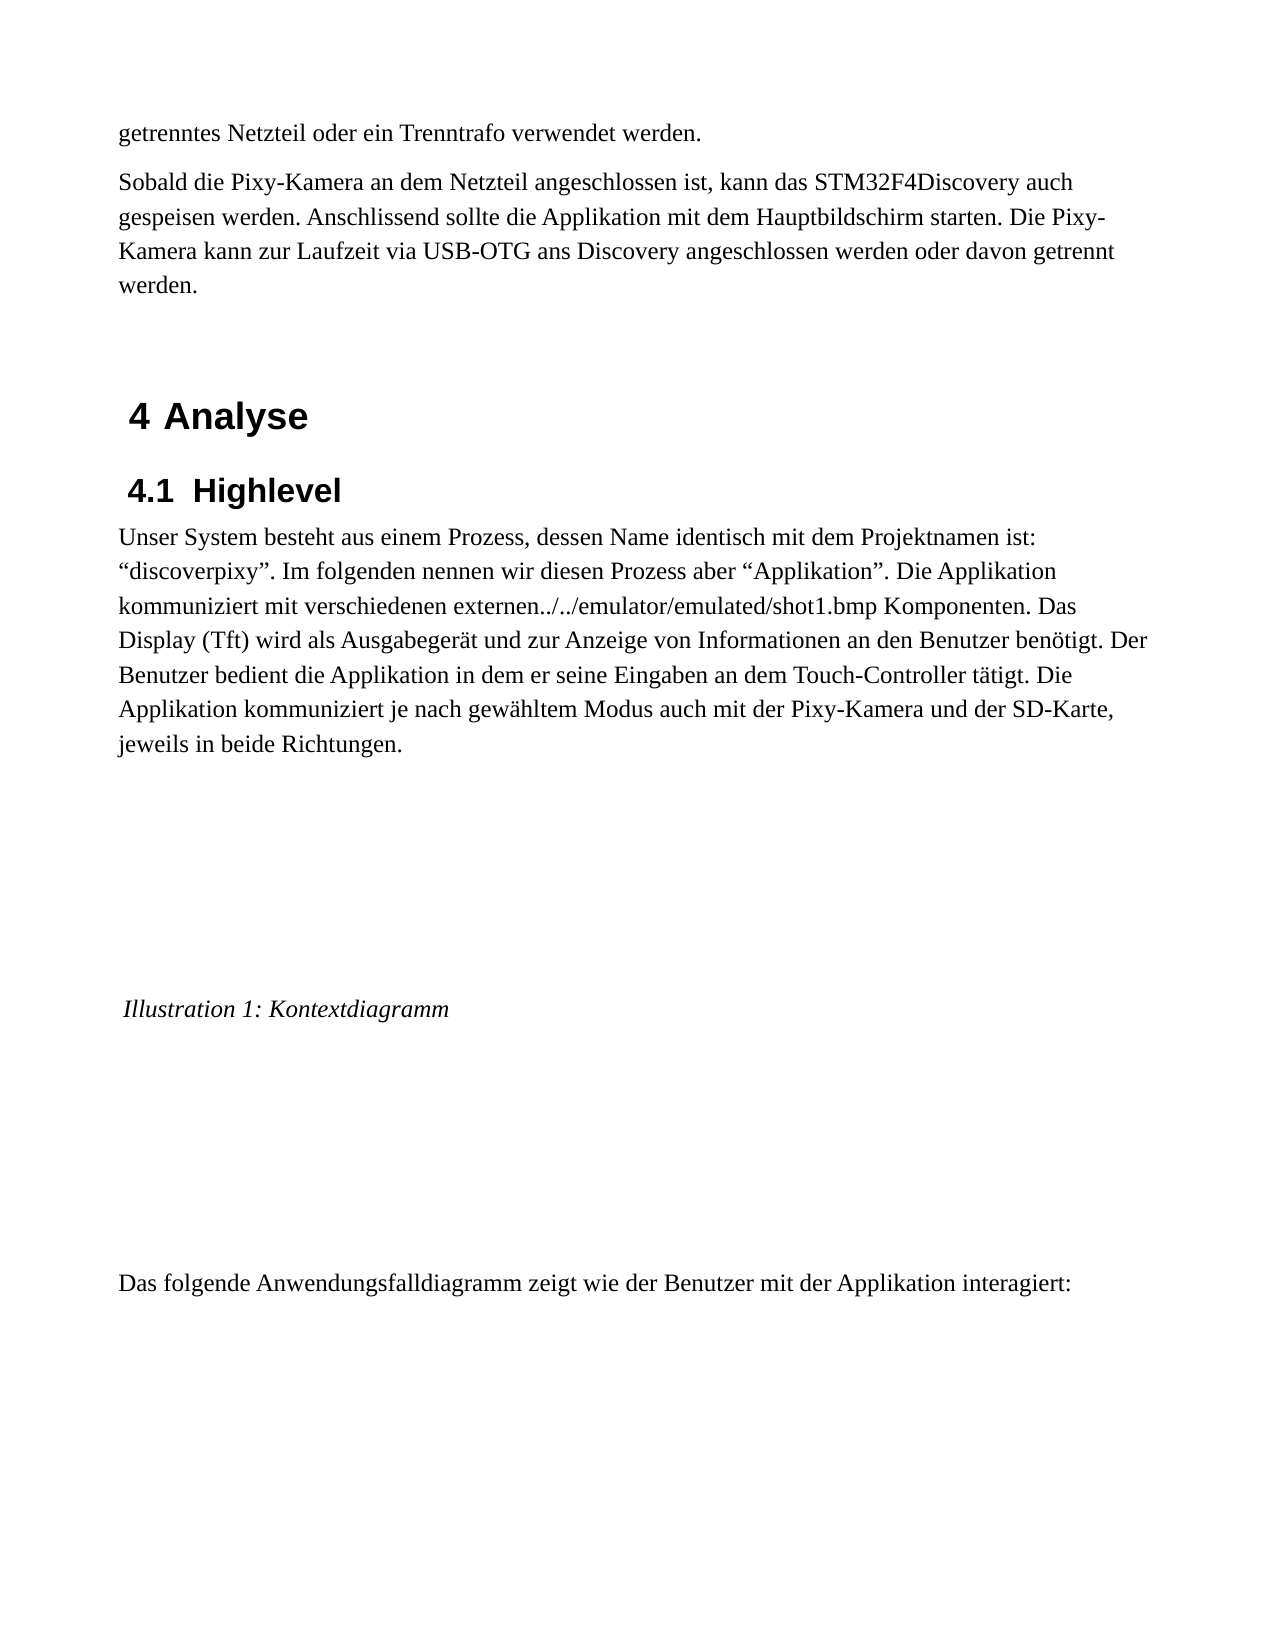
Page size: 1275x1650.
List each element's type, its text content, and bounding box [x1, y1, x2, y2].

text Sobald die Pixy-Kamera an dem Netzteil angeschlossen ist, kann das STM32F4Discovery auch gespeisen werden. Anschlissend sollte die Applikation mit dem Hauptbildschirm starten. Die Pixy-Kamera kann zur Laufzeit via USB-OTG ans Discovery angeschlossen werden oder davon getrennt werden. [118, 167, 1157, 299]
text getrenntes Netzteil oder ein Trenntrafo verwendet werden. [118, 118, 1157, 147]
subtitle Analyse [118, 394, 1157, 437]
text Das folgende Anwendungsfalldiagramm zeigt wie der Benutzer mit der Applikation interagiert: [118, 1268, 1157, 1297]
text Unser System besteht aus einem Prozess, dessen Name identisch mit dem Projektnamen ist: “discoverpixy”. Im folgenden nennen wir diesen Prozess aber “Applikation”. Die Applikation kommuniziert mit verschiedenen externen../../emulator/emulated/shot1.bmp Komponenten. Das Display (Tft) wird als Ausgabegerät und zur Anzeige von Informationen an den Benutzer benötigt. Der Benutzer bedient die Applikation in dem er seine Eingaben an dem Touch-Controller tätigt. Die Applikation kommuniziert je nach gewähltem Modus auch mit der Pixy-Kamera und der SD-Karte, jeweils in beide Richtungen. [118, 522, 1157, 757]
subtitle Highlevel [118, 471, 1157, 509]
text Illustration 1: Kontextdiagramm [123, 799, 897, 1023]
